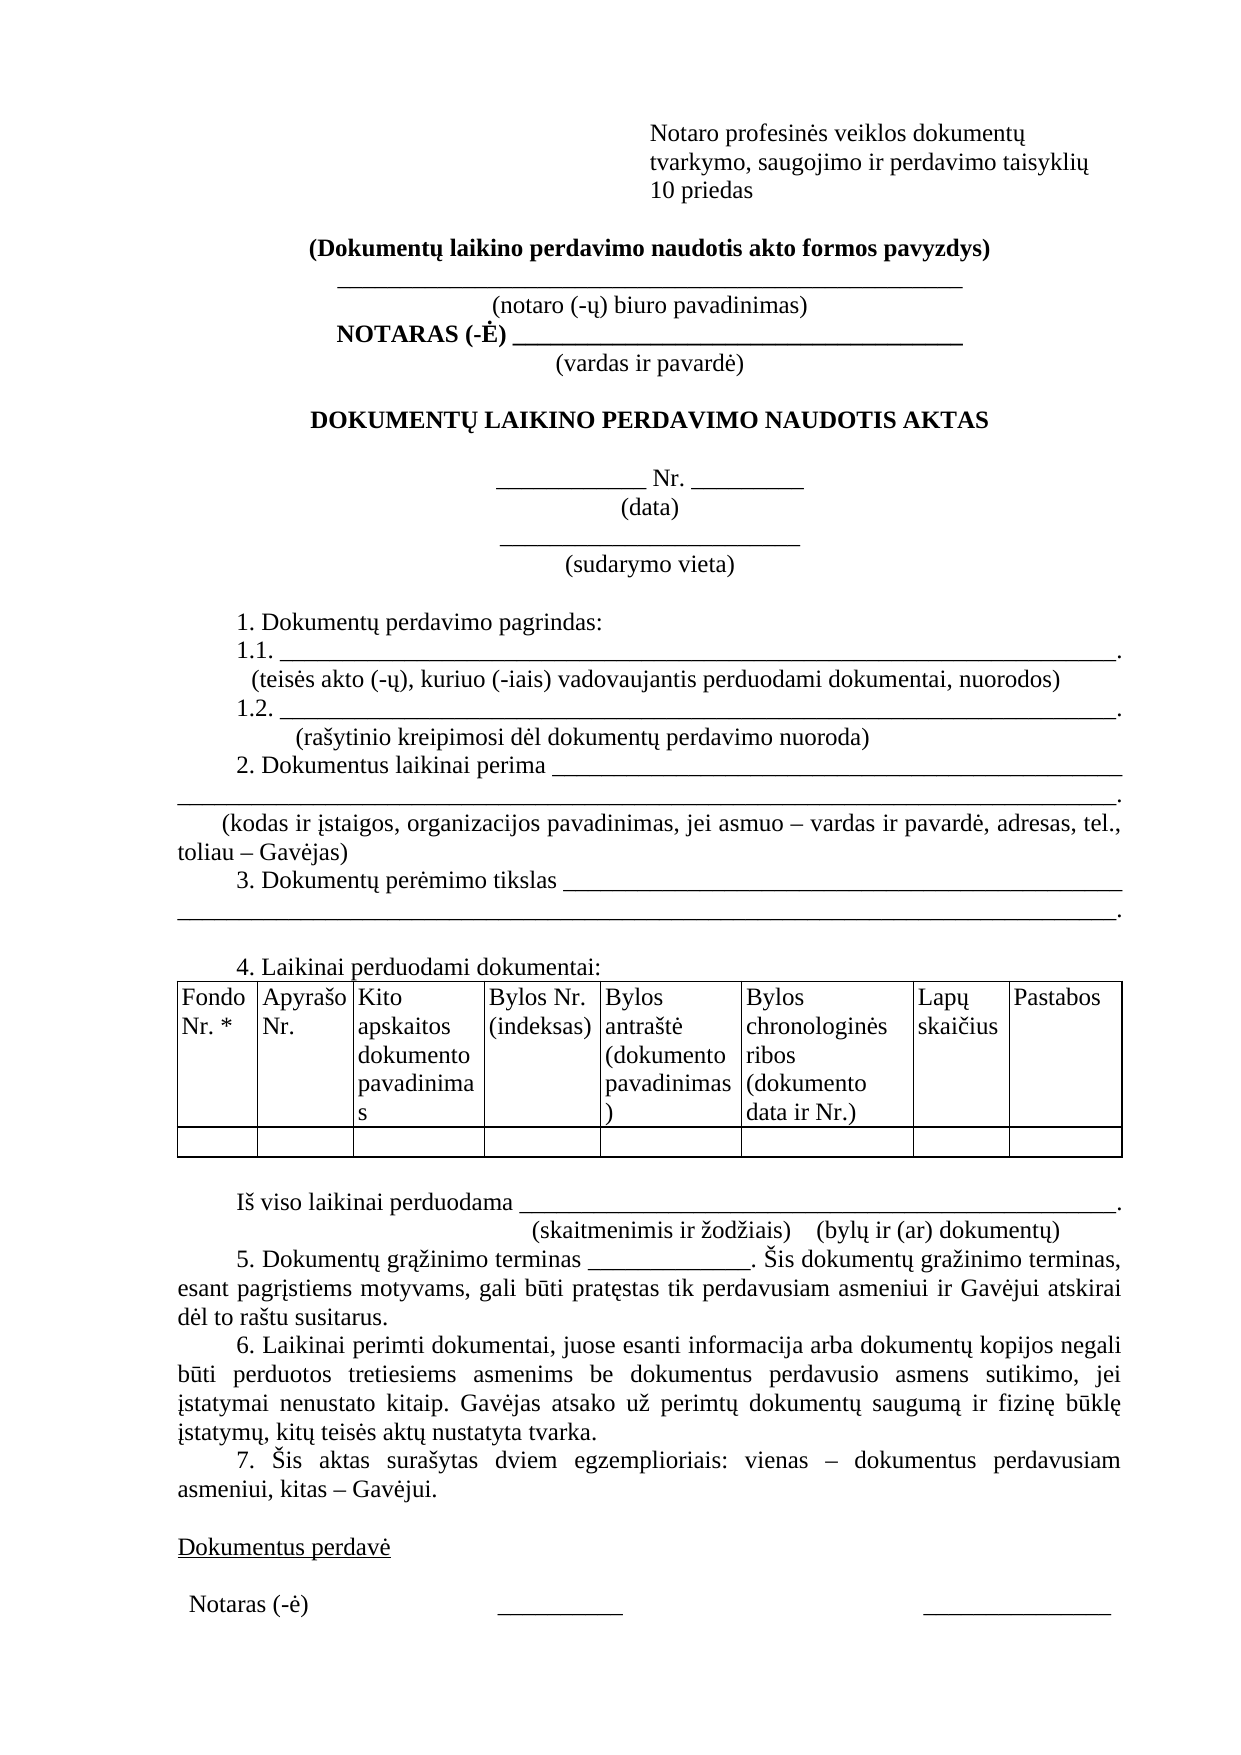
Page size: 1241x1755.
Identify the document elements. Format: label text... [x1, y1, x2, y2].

text DOKUMENTŲ LAIKINO PERDAVIMO NAUDOTIS AKTAS [177, 406, 1122, 434]
text NOTARAS (-Ė) ____________________________________ [177, 319, 1122, 348]
text (sudarymo vieta) [177, 549, 1122, 578]
text (teisės akto (-ų), kuriuo (-iais) vadovaujantis perduodami dokumentai, nuorodos) [177, 664, 1122, 693]
text 1. Dokumentų perdavimo pagrindas: [177, 607, 1122, 636]
text 3. Dokumentų perėmimo tikslas [177, 866, 1122, 894]
table_cell [354, 1128, 358, 1156]
text (rašytinio kreipimosi dėl dokumentų perdavimo nuoroda) [177, 722, 1122, 751]
table_cell [737, 1128, 741, 1156]
table_header Pastabos [1010, 982, 1121, 1126]
table_cell [914, 1128, 918, 1156]
table_cell [258, 1128, 262, 1156]
table_header Lapų skaičius [914, 982, 1009, 1126]
text 5. Dokumentų grąžinimo terminas _____________. Šis dokumentų gražinimo terminas, esant pagrįstiems motyvams, gali būti pratęstas tik perdavusiam asmeniui ir Gavėjui atskirai dėl to raštu susitarus. [177, 1244, 1122, 1330]
text (Dokumentų laikino perdavimo naudotis akto formos pavyzdys) [177, 233, 1122, 262]
text Dokumentus perdavė [177, 1532, 1122, 1560]
table_header Fondo Nr. * [178, 982, 257, 1126]
text ________________________ [177, 521, 1122, 549]
table_header Apyrašo Nr. [258, 982, 353, 1126]
text 6. Laikinai perimti dokumentai, juose esanti informacija arba dokumentų kopijos negali būti perduotos tretiesiems asmenims be dokumentus perdavusio asmens sutikimo, jei įstatymai nenustato kitaip. Gavėjas atsako už perimtų dokumentų saugumą ir fizinę būklę įstatymų, kitų teisės aktų nustatyta tvarka. [177, 1330, 1122, 1445]
text (vardas ir pavardė) [177, 348, 1122, 377]
text (data) [177, 492, 1122, 521]
table_header Notaras (-ė) [177, 1589, 457, 1618]
text 7. Šis aktas surašytas dviem egzemplioriais: vienas – dokumentus perdavusiam asmeniui, kitas – Gavėjui. [177, 1445, 1122, 1503]
table_cell [349, 1128, 353, 1156]
text 2. Dokumentus laikinai perima [177, 751, 1122, 779]
text Iš viso laikinai perduodama . [177, 1187, 1122, 1215]
text tvarkymo, saugojimo ir perdavimo taisyklių [649, 147, 1122, 176]
table_cell [1005, 1128, 1009, 1156]
text __________________________________________________ [177, 262, 1122, 291]
text _ . [177, 894, 1122, 923]
text (notaro (-ų) biuro pavadinimas) [177, 291, 1122, 319]
text (kodas ir įstaigos, organizacijos pavadinimas, jei asmuo – vardas ir pavardė, adresas, tel., toliau – Gavėjas) [177, 808, 1122, 866]
text _ . [177, 779, 1122, 808]
text Notaro profesinės veiklos dokumentų [649, 118, 1122, 147]
text 1.2. . [177, 693, 1122, 722]
table_header Bylos Nr. (indeksas) [485, 982, 600, 1126]
table_cell [742, 1128, 746, 1156]
text 10 priedas [649, 176, 1122, 204]
text (skaitmenimis ir žodžiais) (bylų ir (ar) dokumentų) [177, 1215, 1122, 1244]
table_cell [480, 1128, 484, 1156]
text ____________ Nr. _________ [177, 463, 1122, 492]
text 4. Laikinai perduodami dokumentai: [177, 952, 1122, 981]
text 1.1. . [177, 636, 1122, 664]
table_header __________ [458, 1589, 663, 1618]
table_cell [601, 1128, 605, 1156]
table_cell [909, 1128, 913, 1156]
table_cell [485, 1128, 489, 1156]
table_header _______________ [663, 1589, 1122, 1618]
